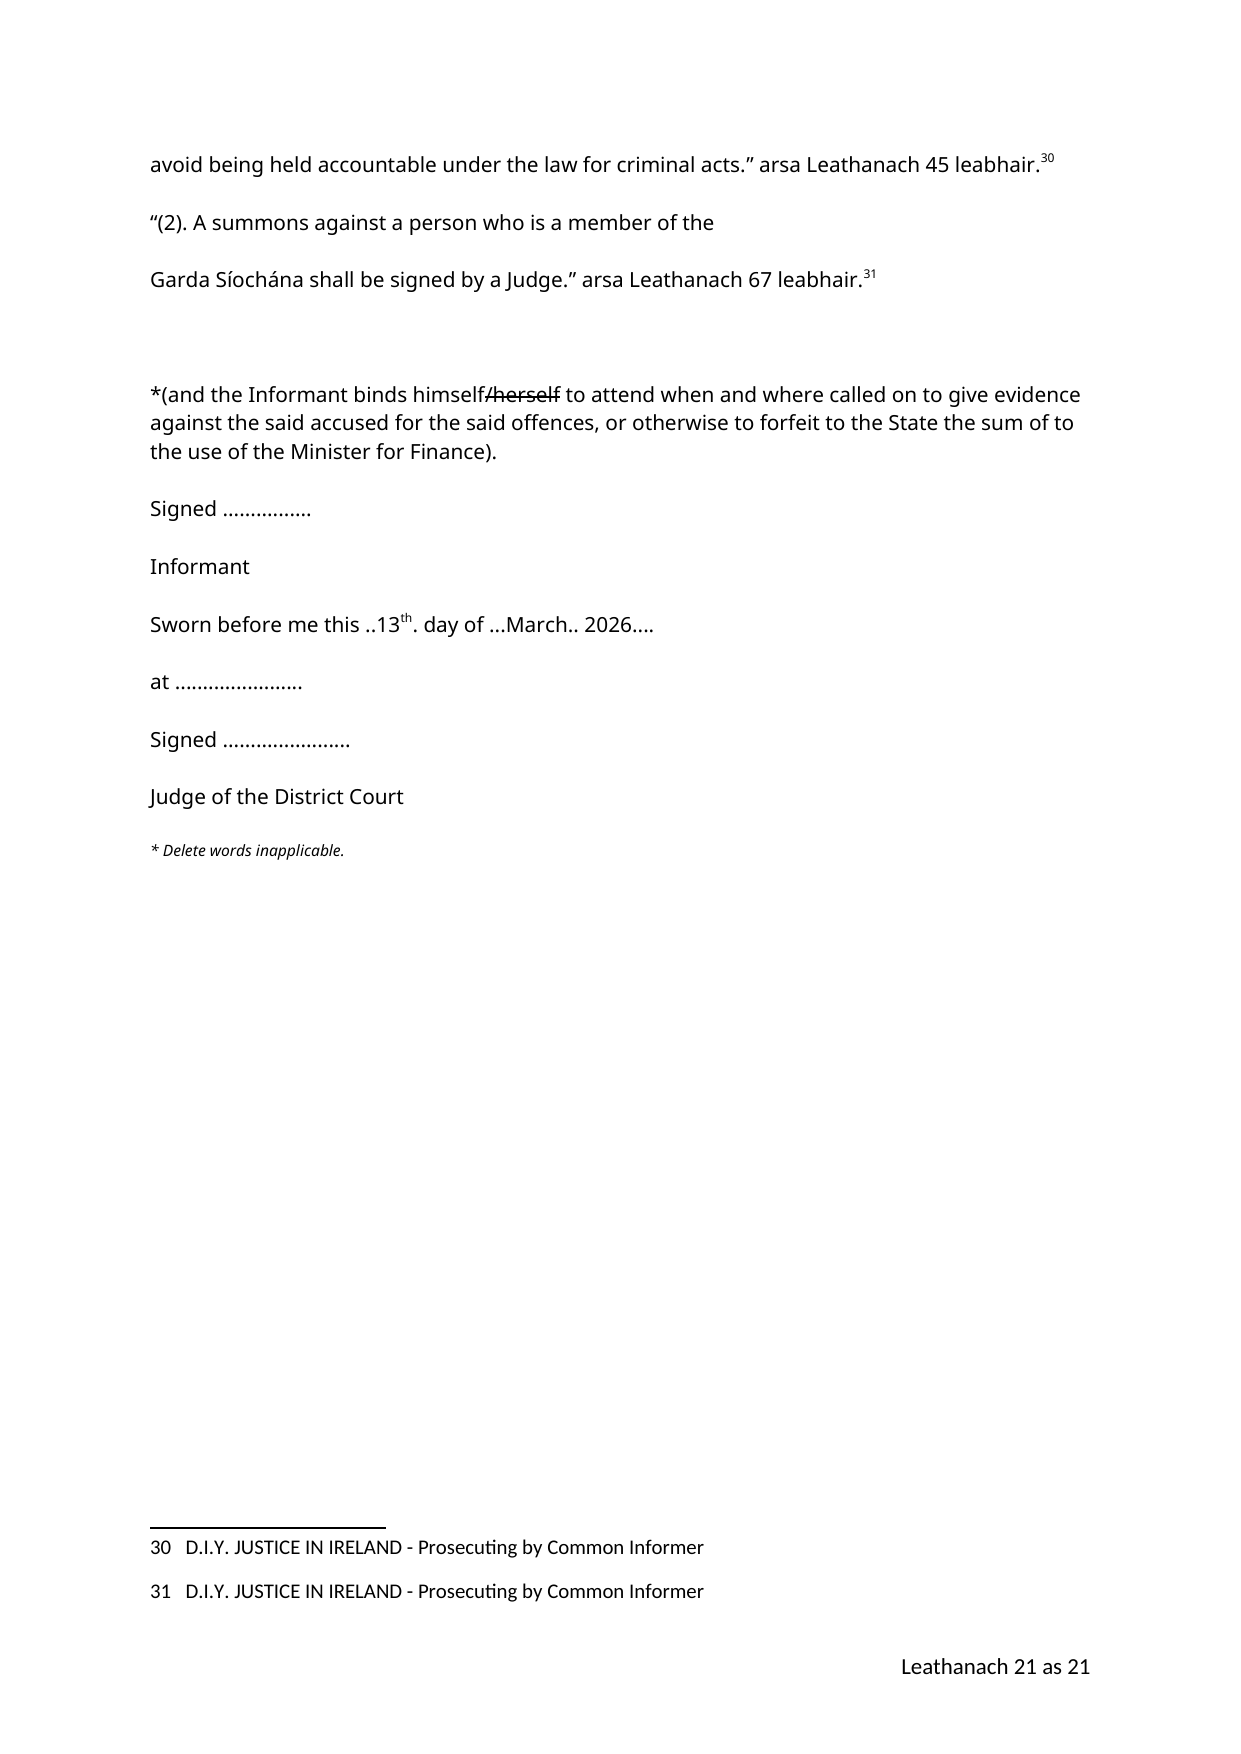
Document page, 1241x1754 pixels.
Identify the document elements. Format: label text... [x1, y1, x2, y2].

text Garda Síochána shall be signed by a Judge.” arsa Leathanach 67 leabhair. [150, 265, 1090, 294]
text * Delete words inapplicable. [150, 840, 1090, 861]
text Signed ....................... [150, 725, 1090, 753]
text *(and the Informant binds himself/herself to attend when and where called on to give evidence against the said accused for the said offences, or otherwise to forfeit to the State the sum of to the use of the Minister for Finance). [150, 380, 1090, 465]
text D.I.Y. JUSTICE IN IRELAND - Prosecuting by Common Informer [150, 1578, 1090, 1604]
text “(2). A summons against a person who is a member of the [150, 208, 1090, 236]
text avoid being held accountable under the law for criminal acts.” arsa Leathanach 45 leabhair. [150, 150, 1090, 178]
text D.I.Y. JUSTICE IN IRELAND - Prosecuting by Common Informer [150, 1534, 1090, 1560]
text at ....................... [150, 667, 1090, 696]
text Signed ................ [150, 494, 1090, 523]
text Informant [150, 552, 1090, 581]
text Judge of the District Court [150, 782, 1090, 811]
text Sworn before me this ..13th. day of ...March.. 2026.... [150, 610, 1090, 638]
